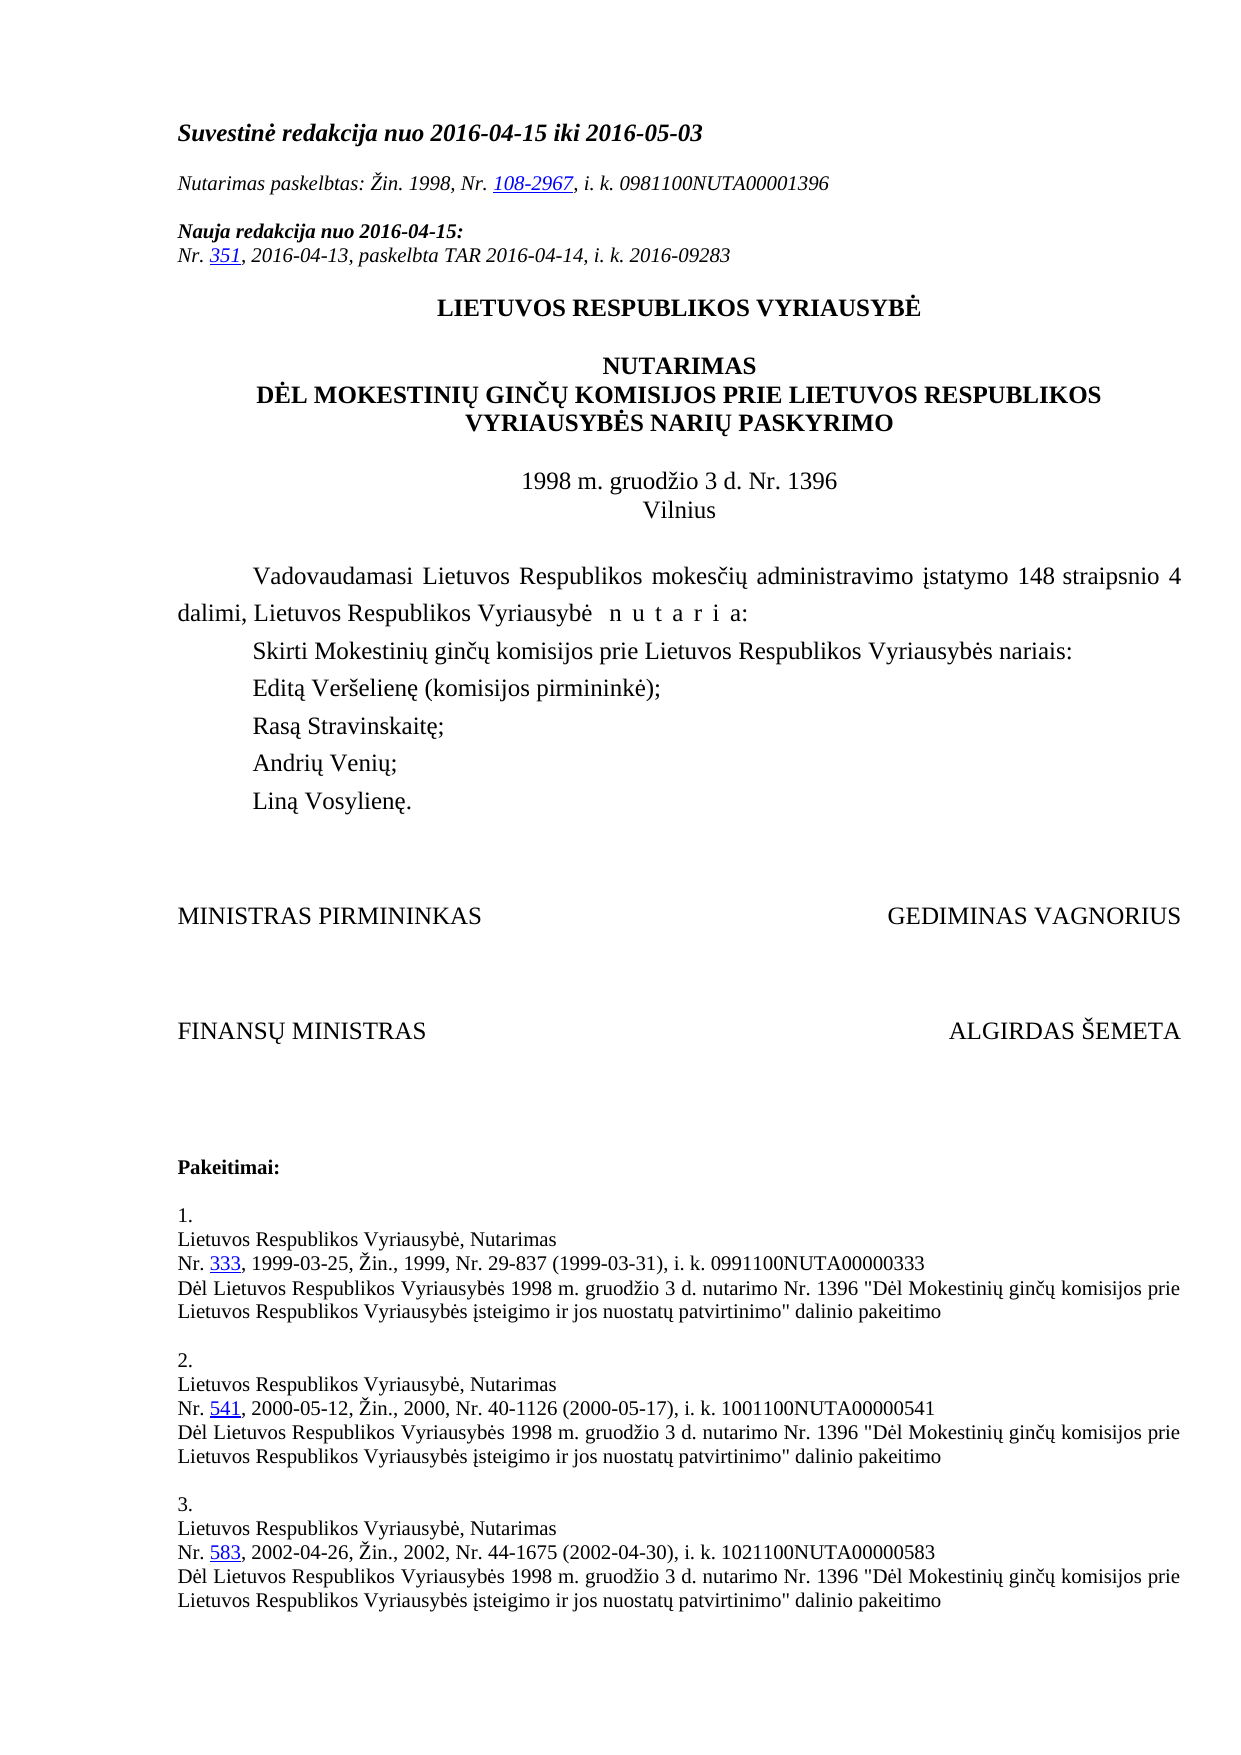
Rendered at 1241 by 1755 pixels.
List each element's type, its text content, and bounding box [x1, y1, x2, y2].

text Dėl Lietuvos Respublikos Vyriausybės 1998 m. gruodžio 3 d. nutarimo Nr. 1396 "Dėl Mokestinių ginčų komisijos prie Lietuvos Respublikos Vyriausybės įsteigimo ir jos nuostatų patvirtinimo" dalinio pakeitimo [177, 1420, 1181, 1468]
text 3. [177, 1492, 1181, 1516]
text NUTARIMAS [177, 351, 1181, 380]
text Skirti Mokestinių ginčų komisijos prie Lietuvos Respublikos Vyriausybės nariais: [177, 627, 1181, 665]
text 1. [177, 1203, 1181, 1227]
text Nr. 333, 1999-03-25, Žin., 1999, Nr. 29-837 (1999-03-31), i. k. 0991100NUTA00000333 [177, 1251, 1181, 1275]
text Nr. 541, 2000-05-12, Žin., 2000, Nr. 40-1126 (2000-05-17), i. k. 1001100NUTA00000541 [177, 1396, 1181, 1420]
text Pakeitimai: [177, 1155, 1181, 1179]
text MINISTRAS PIRMININKAS GEDIMINAS VAGNORIUS [177, 901, 1181, 930]
text 2. [177, 1348, 1181, 1372]
text Nauja redakcija nuo 2016-04-15: [177, 219, 1181, 243]
text Suvestinė redakcija nuo 2016-04-15 iki 2016-05-03 [177, 118, 1181, 147]
text Andrių Venių; [177, 740, 1181, 777]
text Rasą Stravinskaitę; [177, 702, 1181, 740]
text Lietuvos Respublikos Vyriausybė, Nutarimas [177, 1227, 1181, 1251]
text Vadovaudamasi Lietuvos Respublikos mokesčių administravimo įstatymo 148 straipsnio 4 dalimi, Lietuvos Respublikos Vyriausybė nutaria: [177, 552, 1181, 627]
text DĖL MOKESTINIŲ GINČŲ KOMISIJOS PRIE LIETUVOS RESPUBLIKOS VYRIAUSYBĖS NARIŲ PASKYRIMO [177, 380, 1181, 437]
text Editą Veršelienę (komisijos pirmininkė); [177, 665, 1181, 702]
text FINANSŲ MINISTRAS ALGIRDAS ŠEMETA [177, 1016, 1181, 1045]
text Dėl Lietuvos Respublikos Vyriausybės 1998 m. gruodžio 3 d. nutarimo Nr. 1396 "Dėl Mokestinių ginčų komisijos prie Lietuvos Respublikos Vyriausybės įsteigimo ir jos nuostatų patvirtinimo" dalinio pakeitimo [177, 1275, 1181, 1323]
text Vilnius [177, 495, 1181, 523]
text LIETUVOS RESPUBLIKOS VYRIAUSYBĖ [177, 293, 1181, 322]
text Lietuvos Respublikos Vyriausybė, Nutarimas [177, 1516, 1181, 1540]
text Nr. 351, 2016-04-13, paskelbta TAR 2016-04-14, i. k. 2016-09283 [177, 243, 1181, 267]
text Lietuvos Respublikos Vyriausybė, Nutarimas [177, 1372, 1181, 1396]
text Dėl Lietuvos Respublikos Vyriausybės 1998 m. gruodžio 3 d. nutarimo Nr. 1396 "Dėl Mokestinių ginčų komisijos prie Lietuvos Respublikos Vyriausybės įsteigimo ir jos nuostatų patvirtinimo" dalinio pakeitimo [177, 1564, 1181, 1612]
text Nutarimas paskelbtas: Žin. 1998, Nr. 108-2967, i. k. 0981100NUTA00001396 [177, 171, 1181, 195]
text Liną Vosylienę. [177, 777, 1181, 815]
text Nr. 583, 2002-04-26, Žin., 2002, Nr. 44-1675 (2002-04-30), i. k. 1021100NUTA00000583 [177, 1540, 1181, 1564]
text 1998 m. gruodžio 3 d. Nr. 1396 [177, 466, 1181, 495]
